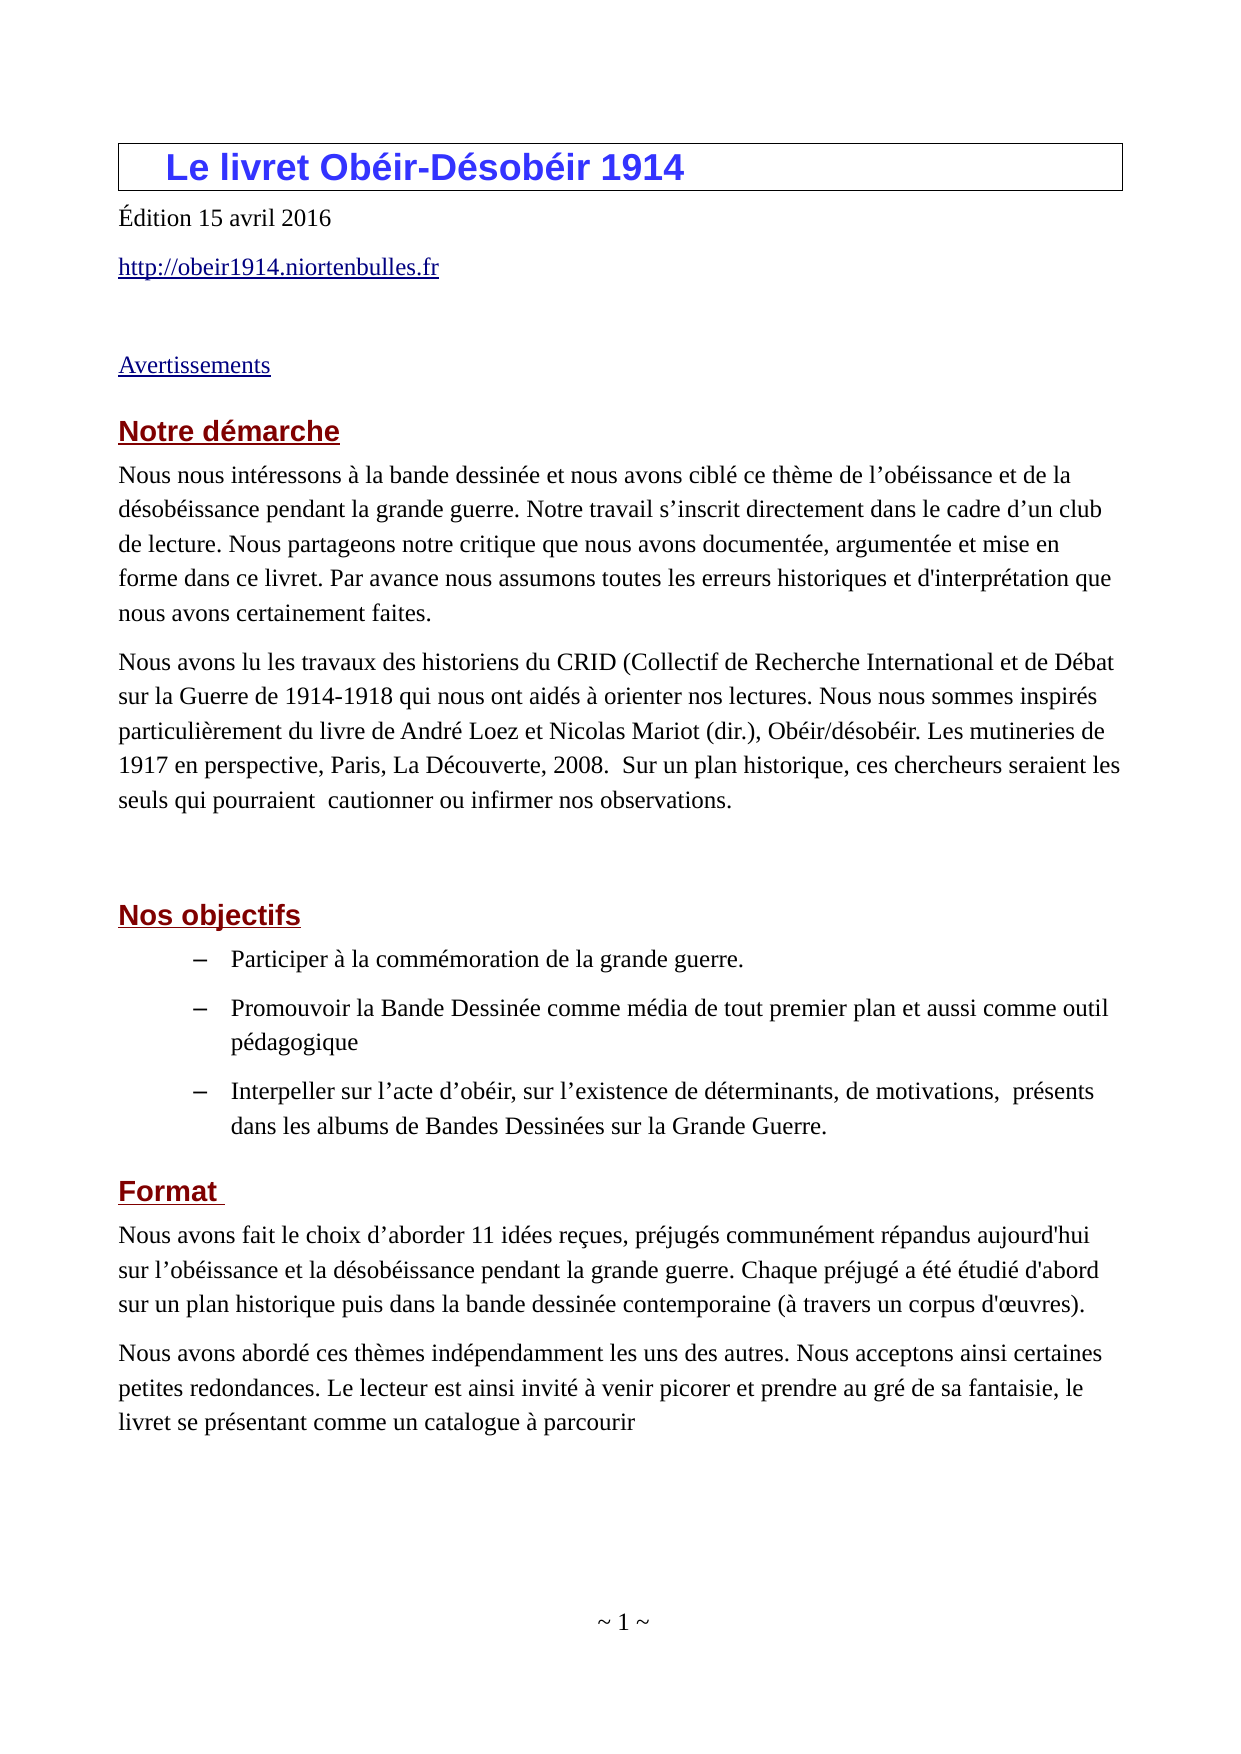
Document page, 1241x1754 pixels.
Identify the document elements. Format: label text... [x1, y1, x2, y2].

text Avertissements [118, 350, 1122, 379]
text Édition 15 avril 2016 [118, 203, 1122, 232]
text http://obeir1914.niortenbulles.fr [118, 252, 1122, 281]
list Interpeller sur l’acte d’obéir, sur l’existence de déterminants, de motivations, présents dans les albums de Bandes Dessinées sur la Grande Guerre. [193, 1076, 1122, 1139]
list Promouvoir la Bande Dessinée comme média de tout premier plan et aussi comme outil pédagogique [193, 993, 1122, 1056]
subtitle Le livret Obéir-Désobéir 1914 [119, 144, 1122, 190]
text Nous avons fait le choix d’aborder 11 idées reçues, préjugés communément répandus aujourd'hui sur l’obéissance et la désobéissance pendant la grande guerre. Chaque préjugé a été étudié d'abord sur un plan historique puis dans la bande dessinée contemporaine (à travers un corpus d'œuvres). [118, 1220, 1122, 1318]
subtitle Notre démarche [118, 414, 1122, 447]
text Nous nous intéressons à la bande dessinée et nous avons ciblé ce thème de l’obéissance et de la désobéissance pendant la grande guerre. Notre travail s’inscrit directement dans le cadre d’un club de lecture. Nous partageons notre critique que nous avons documentée, argumentée et mise en forme dans ce livret. Par avance nous assumons toutes les erreurs historiques et d'interprétation que nous avons certainement faites. [118, 460, 1122, 627]
subtitle Nos objectifs [118, 898, 1122, 931]
list Participer à la commémoration de la grande guerre. [193, 944, 1122, 972]
text Nous avons abordé ces thèmes indépendamment les uns des autres. Nous acceptons ainsi certaines petites redondances. Le lecteur est ainsi invité à venir picorer et prendre au gré de sa fantaisie, le livret se présentant comme un catalogue à parcourir [118, 1338, 1122, 1436]
text Nous avons lu les travaux des historiens du CRID (Collectif de Recherche International et de Débat sur la Guerre de 1914-1918 qui nous ont aidés à orienter nos lectures. Nous nous sommes inspirés particulièrement du livre de André Loez et Nicolas Mariot (dir.), Obéir/désobéir. Les mutineries de 1917 en perspective, Paris, La Découverte, 2008. Sur un plan historique, ces chercheurs seraient les seuls qui pourraient cautionner ou infirmer nos observations. [118, 647, 1122, 814]
subtitle Format [118, 1174, 1122, 1208]
